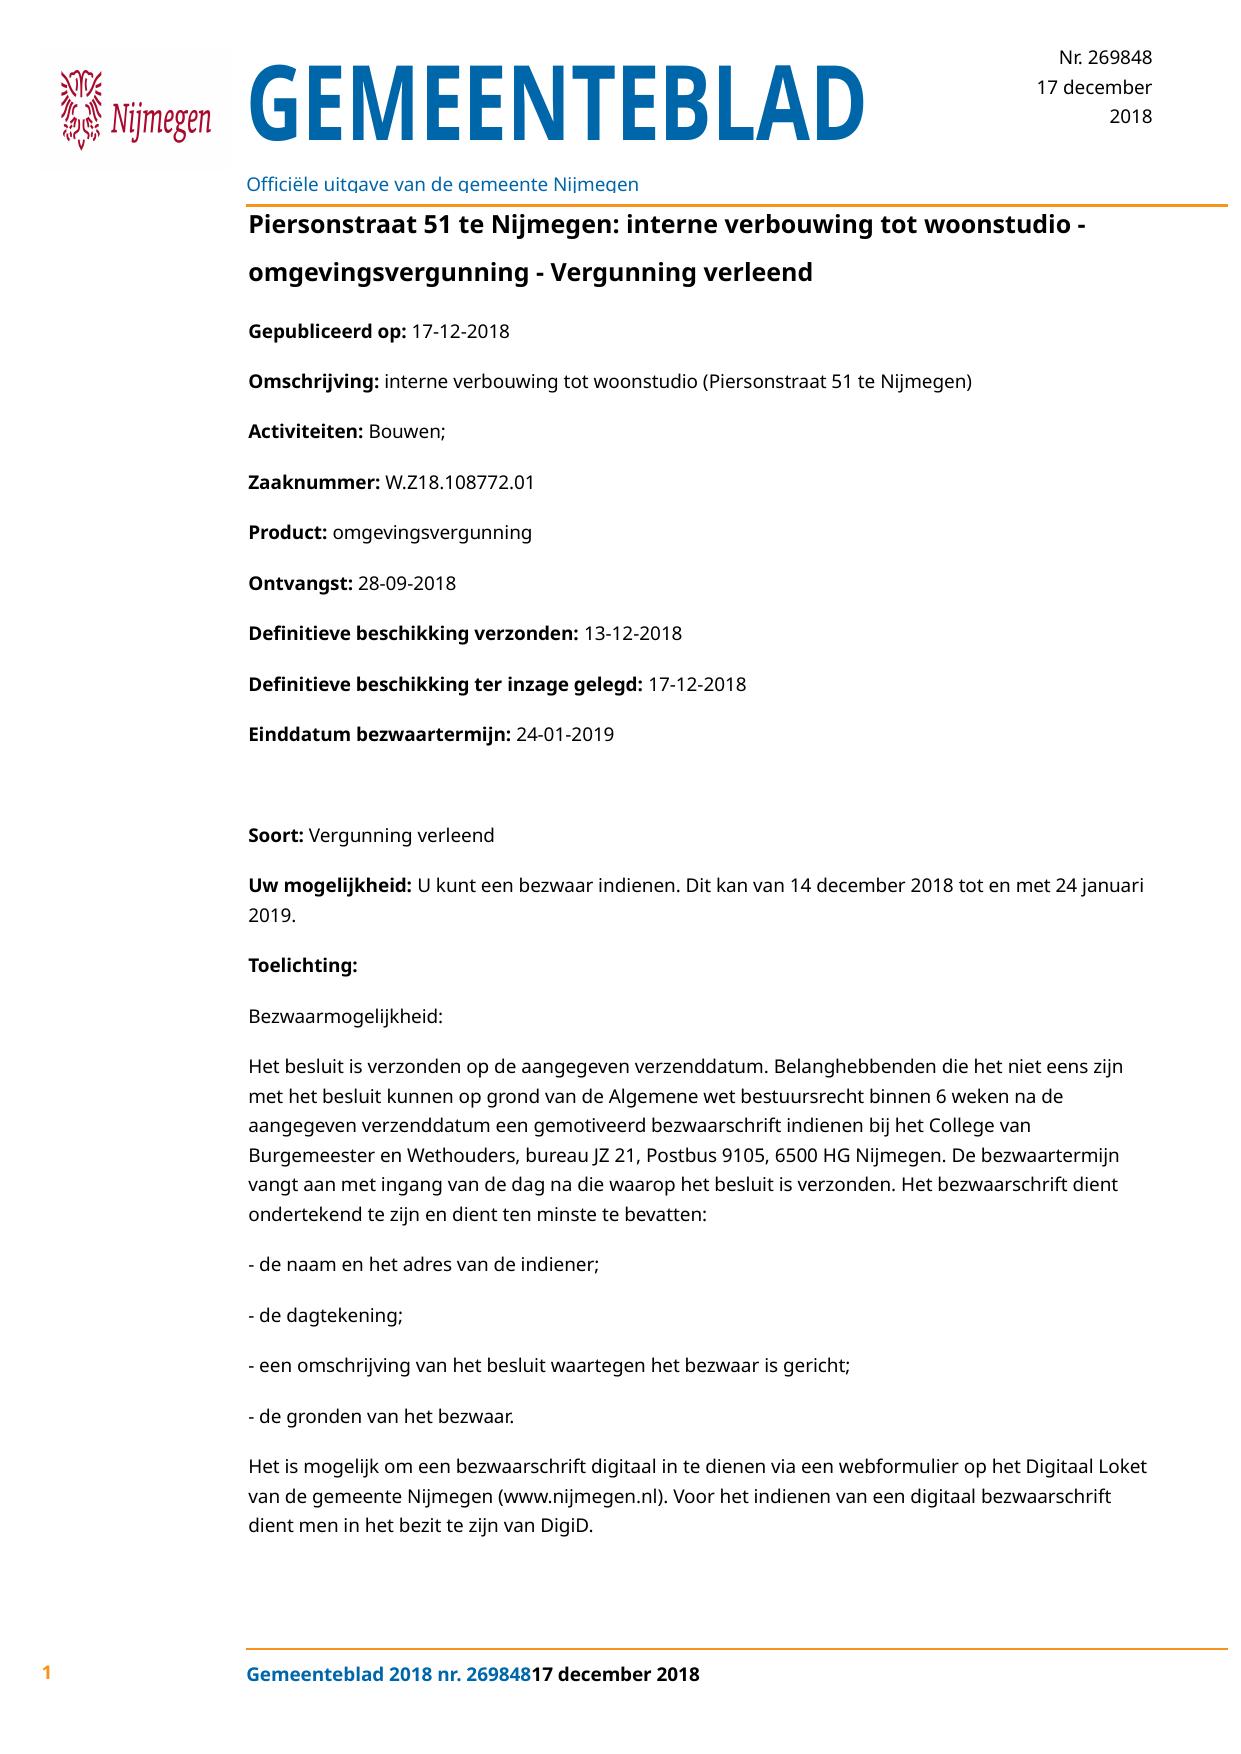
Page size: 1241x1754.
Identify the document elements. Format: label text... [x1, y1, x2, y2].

text Uw mogelijkheid: U kunt een bezwaar indienen. Dit kan van 14 december 2018 tot en met 24 januari 2019. [248, 872, 1152, 928]
text Definitieve beschikking ter inzage gelegd: 17-12-2018 [248, 671, 1152, 697]
text Piersonstraat 51 te Nijmegen: interne verbouwing tot woonstudio - omgevingsvergunning - Vergunning verleend [248, 207, 1152, 288]
text Het besluit is verzonden op de aangegeven verzenddatum. Belanghebbenden die het niet eens zijn met het besluit kunnen op grond van de Algemene wet bestuursrecht binnen 6 weken na de aangegeven verzenddatum een gemotiveerd bezwaarschrift indienen bij het College van Burgemeester en Wethouders, bureau JZ 21, Postbus 9105, 6500 HG Nijmegen. De bezwaartermijn vangt aan met ingang van de dag na die waarop het besluit is verzonden. Het bezwaarschrift dient ondertekend te zijn en dient ten minste te bevatten: [248, 1053, 1152, 1227]
text Activiteiten: Bouwen; [248, 419, 1152, 444]
text - de gronden van het bezwaar. [248, 1403, 1152, 1429]
text - een omschrijving van het besluit waartegen het bezwaar is gericht; [248, 1352, 1152, 1378]
text Bezwaarmogelijkheid: [248, 1003, 1152, 1029]
text Soort: Vergunning verleend [248, 822, 1152, 848]
text Definitieve beschikking verzonden: 13-12-2018 [248, 620, 1152, 646]
text Einddatum bezwaartermijn: 24-01-2019 [248, 721, 1152, 747]
picture [41, 47, 231, 172]
text - de naam en het adres van de indiener; [248, 1252, 1152, 1277]
text Het is mogelijk om een bezwaarschrift digitaal in te dienen via een webformulier op het Digitaal Loket van de gemeente Nijmegen (www.nijmegen.nl). Voor het indienen van een digitaal bezwaarschrift dient men in het bezit te zijn van DigiD. [248, 1453, 1152, 1538]
text Product: omgevingsvergunning [248, 519, 1152, 545]
text Omschrijving: interne verbouwing tot woonstudio (Piersonstraat 51 te Nijmegen) [248, 368, 1152, 394]
text Gepubliceerd op: 17-12-2018 [248, 318, 1152, 344]
text Ontvangst: 28-09-2018 [248, 570, 1152, 596]
text - de dagtekening; [248, 1302, 1152, 1328]
text Toelichting: [248, 952, 1152, 978]
text Zaaknummer: W.Z18.108772.01 [248, 469, 1152, 495]
